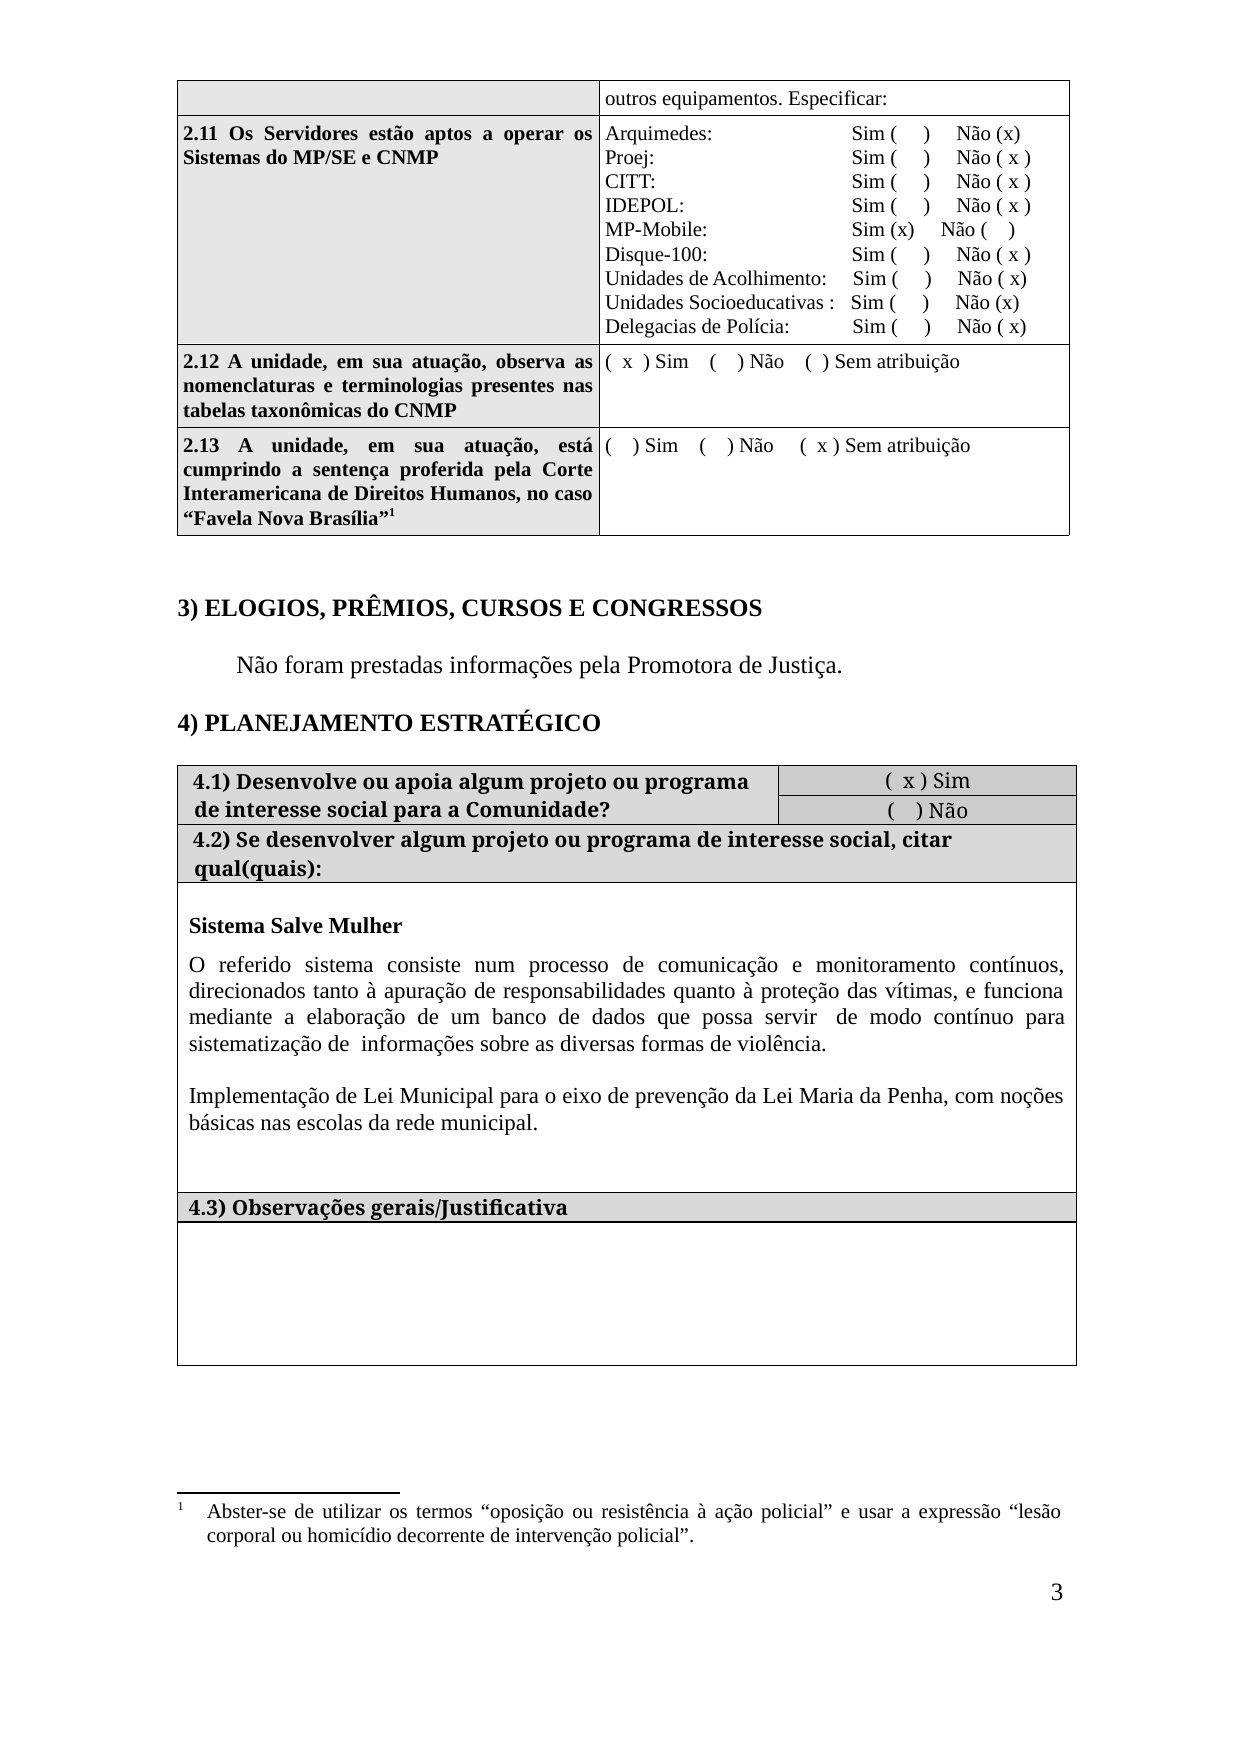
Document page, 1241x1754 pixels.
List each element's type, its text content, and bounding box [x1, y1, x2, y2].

table_cell ( ) Sim ( ) Não ( x ) Sem atribuição [600, 428, 1069, 535]
table_cell 2.13 A unidade, em sua atuação, está cumprindo a sentença proferida pela Corte Interamericana de Direitos Humanos, no caso “Favela Nova Brasília” [178, 428, 599, 535]
table_cell 4.2) Se desenvolver algum projeto ou programa de interesse social, citar qual(quais): [178, 825, 1076, 882]
table_cell [178, 81, 599, 115]
text 3) ELOGIOS, PRÊMIOS, CURSOS E CONGRESSOS [177, 593, 1063, 622]
table_cell Sistema Salve Mulher O referido sistema consiste num processo de comunicação e monitoramento contínuos, direcionados tanto à apuração de responsabilidades quanto à proteção das vítimas, e funciona mediante a elaboração de um banco de dados que possa servir de modo contínuo para sistematização de informações sobre as diversas formas de violência. Implementação de Lei Municipal para o eixo de prevenção da Lei Maria da Penha, com noções básicas nas escolas da rede municipal. [178, 883, 1076, 1192]
table_cell 2.11 Os Servidores estão aptos a operar os Sistemas do MP/SE e CNMP [178, 116, 599, 343]
table_cell ( x ) Sim ( ) Não ( ) Sem atribuição [600, 345, 1069, 427]
table_cell 4.3) Observações gerais/Justificativa [178, 1193, 1076, 1221]
table_header ( x ) Sim [779, 766, 1076, 795]
text 4) PLANEJAMENTO ESTRATÉGICO [177, 708, 1063, 737]
table_header 4.1) Desenvolve ou apoia algum projeto ou programa de interesse social para a Comunidade? [178, 766, 778, 824]
table_cell 2.12 A unidade, em sua atuação, observa as nomenclaturas e terminologias presentes nas tabelas taxonômicas do CNMP [178, 345, 599, 427]
table_cell [178, 1223, 1076, 1365]
table_cell Arquimedes: Sim ( ) Não (x) Proej: Sim ( ) Não ( x ) CITT: Sim ( ) Não ( x ) IDEPOL: Sim ( ) Não ( x ) MP-Mobile: Sim (x) Não ( ) Disque-100: Sim ( ) Não ( x ) Unidades de Acolhimento: Sim ( ) Não ( x) Unidades Socioeducativas : Sim ( ) Não (x) Delegacias de Polícia: Sim ( ) Não ( x) [600, 116, 1069, 343]
text Não foram prestadas informações pela Promotora de Justiça. [177, 650, 1063, 679]
table_cell ( ) Não [779, 796, 1076, 824]
table_cell outros equipamentos. Especificar: [600, 81, 1069, 115]
